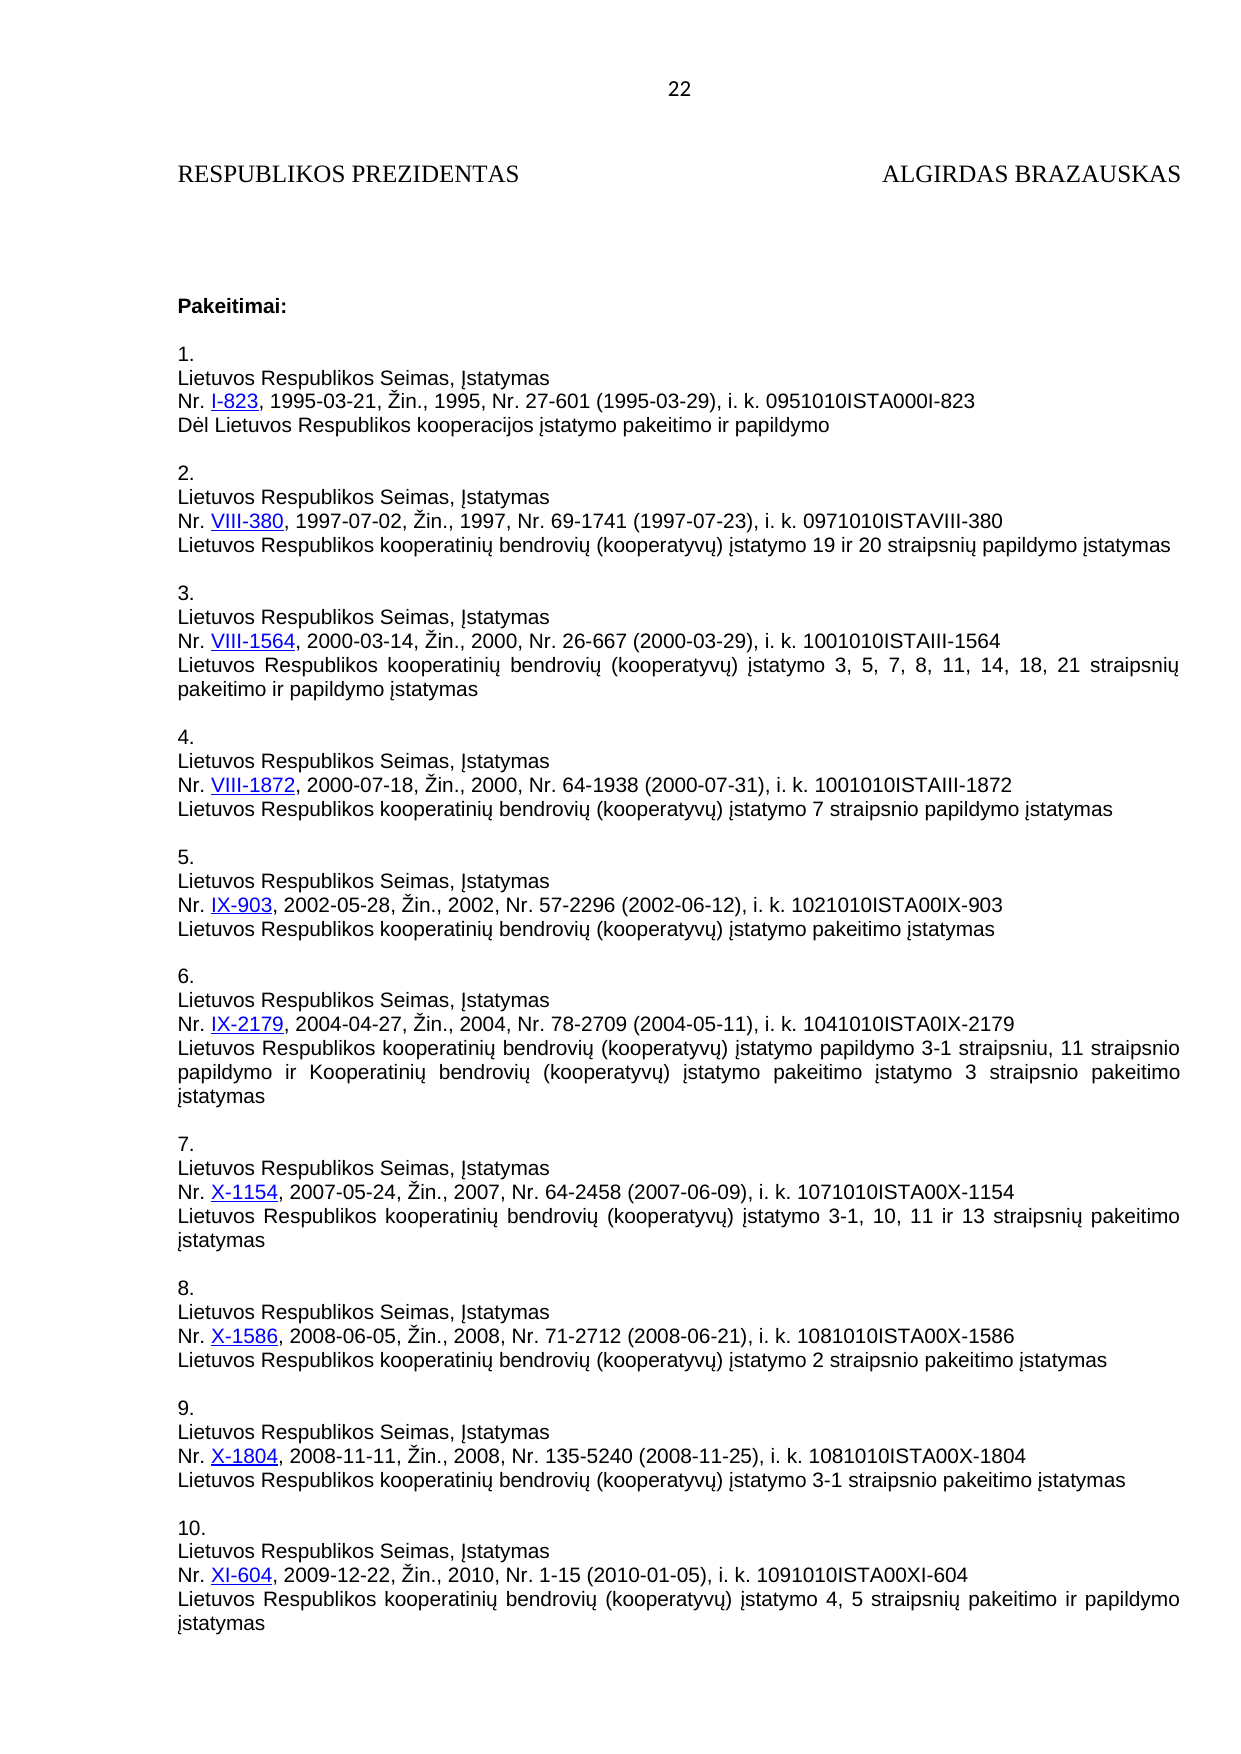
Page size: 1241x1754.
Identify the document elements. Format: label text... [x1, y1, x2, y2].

text Nr. IX-2179, 2004-04-27, Žin., 2004, Nr. 78-2709 (2004-05-11), i. k. 1041010ISTA0IX-2179 [177, 1012, 1181, 1036]
text Lietuvos Respublikos Seimas, Įstatymas [177, 1539, 1181, 1563]
text 2. [177, 461, 1181, 485]
text 8. [177, 1276, 1181, 1300]
text Nr. IX-903, 2002-05-28, Žin., 2002, Nr. 57-2296 (2002-06-12), i. k. 1021010ISTA00IX-903 [177, 892, 1181, 916]
text Lietuvos Respublikos kooperatinių bendrovių (kooperatyvų) įstatymo papildymo 3-1 straipsniu, 11 straipsnio papildymo ir Kooperatinių bendrovių (kooperatyvų) įstatymo pakeitimo įstatymo 3 straipsnio pakeitimo įstatymas [177, 1036, 1181, 1108]
text Lietuvos Respublikos kooperatinių bendrovių (kooperatyvų) įstatymo 3-1, 10, 11 ir 13 straipsnių pakeitimo įstatymas [177, 1204, 1181, 1252]
text Lietuvos Respublikos Seimas, Įstatymas [177, 1156, 1181, 1180]
text Lietuvos Respublikos kooperatinių bendrovių (kooperatyvų) įstatymo 19 ir 20 straipsnių papildymo įstatymas [177, 533, 1181, 557]
text Lietuvos Respublikos Seimas, Įstatymas [177, 605, 1181, 629]
text Lietuvos Respublikos Seimas, Įstatymas [177, 749, 1181, 773]
text Dėl Lietuvos Respublikos kooperacijos įstatymo pakeitimo ir papildymo [177, 413, 1181, 437]
text Lietuvos Respublikos kooperatinių bendrovių (kooperatyvų) įstatymo 7 straipsnio papildymo įstatymas [177, 797, 1181, 821]
text Lietuvos Respublikos Seimas, Įstatymas [177, 365, 1181, 389]
text Lietuvos Respublikos Seimas, Įstatymas [177, 868, 1181, 892]
text Nr. VIII-1564, 2000-03-14, Žin., 2000, Nr. 26-667 (2000-03-29), i. k. 1001010ISTAIII-1564 [177, 629, 1181, 653]
text Nr. VIII-380, 1997-07-02, Žin., 1997, Nr. 69-1741 (1997-07-23), i. k. 0971010ISTAVIII-380 [177, 509, 1181, 533]
text Nr. I-823, 1995-03-21, Žin., 1995, Nr. 27-601 (1995-03-29), i. k. 0951010ISTA000I-823 [177, 389, 1181, 413]
text Nr. X-1586, 2008-06-05, Žin., 2008, Nr. 71-2712 (2008-06-21), i. k. 1081010ISTA00X-1586 [177, 1324, 1181, 1348]
text 3. [177, 581, 1181, 605]
text 6. [177, 964, 1181, 988]
text Nr. XI-604, 2009-12-22, Žin., 2010, Nr. 1-15 (2010-01-05), i. k. 1091010ISTA00XI-604 [177, 1563, 1181, 1587]
text Nr. X-1154, 2007-05-24, Žin., 2007, Nr. 64-2458 (2007-06-09), i. k. 1071010ISTA00X-1154 [177, 1180, 1181, 1204]
text Lietuvos Respublikos Seimas, Įstatymas [177, 485, 1181, 509]
text Lietuvos Respublikos kooperatinių bendrovių (kooperatyvų) įstatymo pakeitimo įstatymas [177, 916, 1181, 940]
text Lietuvos Respublikos Seimas, Įstatymas [177, 988, 1181, 1012]
text 9. [177, 1396, 1181, 1419]
text Nr. VIII-1872, 2000-07-18, Žin., 2000, Nr. 64-1938 (2000-07-31), i. k. 1001010ISTAIII-1872 [177, 773, 1181, 797]
text 5. [177, 844, 1181, 868]
text 10. [177, 1515, 1181, 1539]
text 1. [177, 341, 1181, 365]
text Lietuvos Respublikos Seimas, Įstatymas [177, 1300, 1181, 1324]
text 4. [177, 725, 1181, 749]
text RESPUBLIKOS PREZIDENTAS ALGIRDAS BRAZAUSKAS [177, 159, 1181, 188]
text Lietuvos Respublikos kooperatinių bendrovių (kooperatyvų) įstatymo 3, 5, 7, 8, 11, 14, 18, 21 straipsnių pakeitimo ir papildymo įstatymas [177, 653, 1181, 701]
text Lietuvos Respublikos kooperatinių bendrovių (kooperatyvų) įstatymo 2 straipsnio pakeitimo įstatymas [177, 1348, 1181, 1372]
text Nr. X-1804, 2008-11-11, Žin., 2008, Nr. 135-5240 (2008-11-25), i. k. 1081010ISTA00X-1804 [177, 1443, 1181, 1467]
text Pakeitimai: [177, 293, 1181, 317]
text Lietuvos Respublikos kooperatinių bendrovių (kooperatyvų) įstatymo 3-1 straipsnio pakeitimo įstatymas [177, 1467, 1181, 1491]
text 7. [177, 1132, 1181, 1156]
text Lietuvos Respublikos kooperatinių bendrovių (kooperatyvų) įstatymo 4, 5 straipsnių pakeitimo ir papildymo įstatymas [177, 1587, 1181, 1635]
text Lietuvos Respublikos Seimas, Įstatymas [177, 1419, 1181, 1443]
